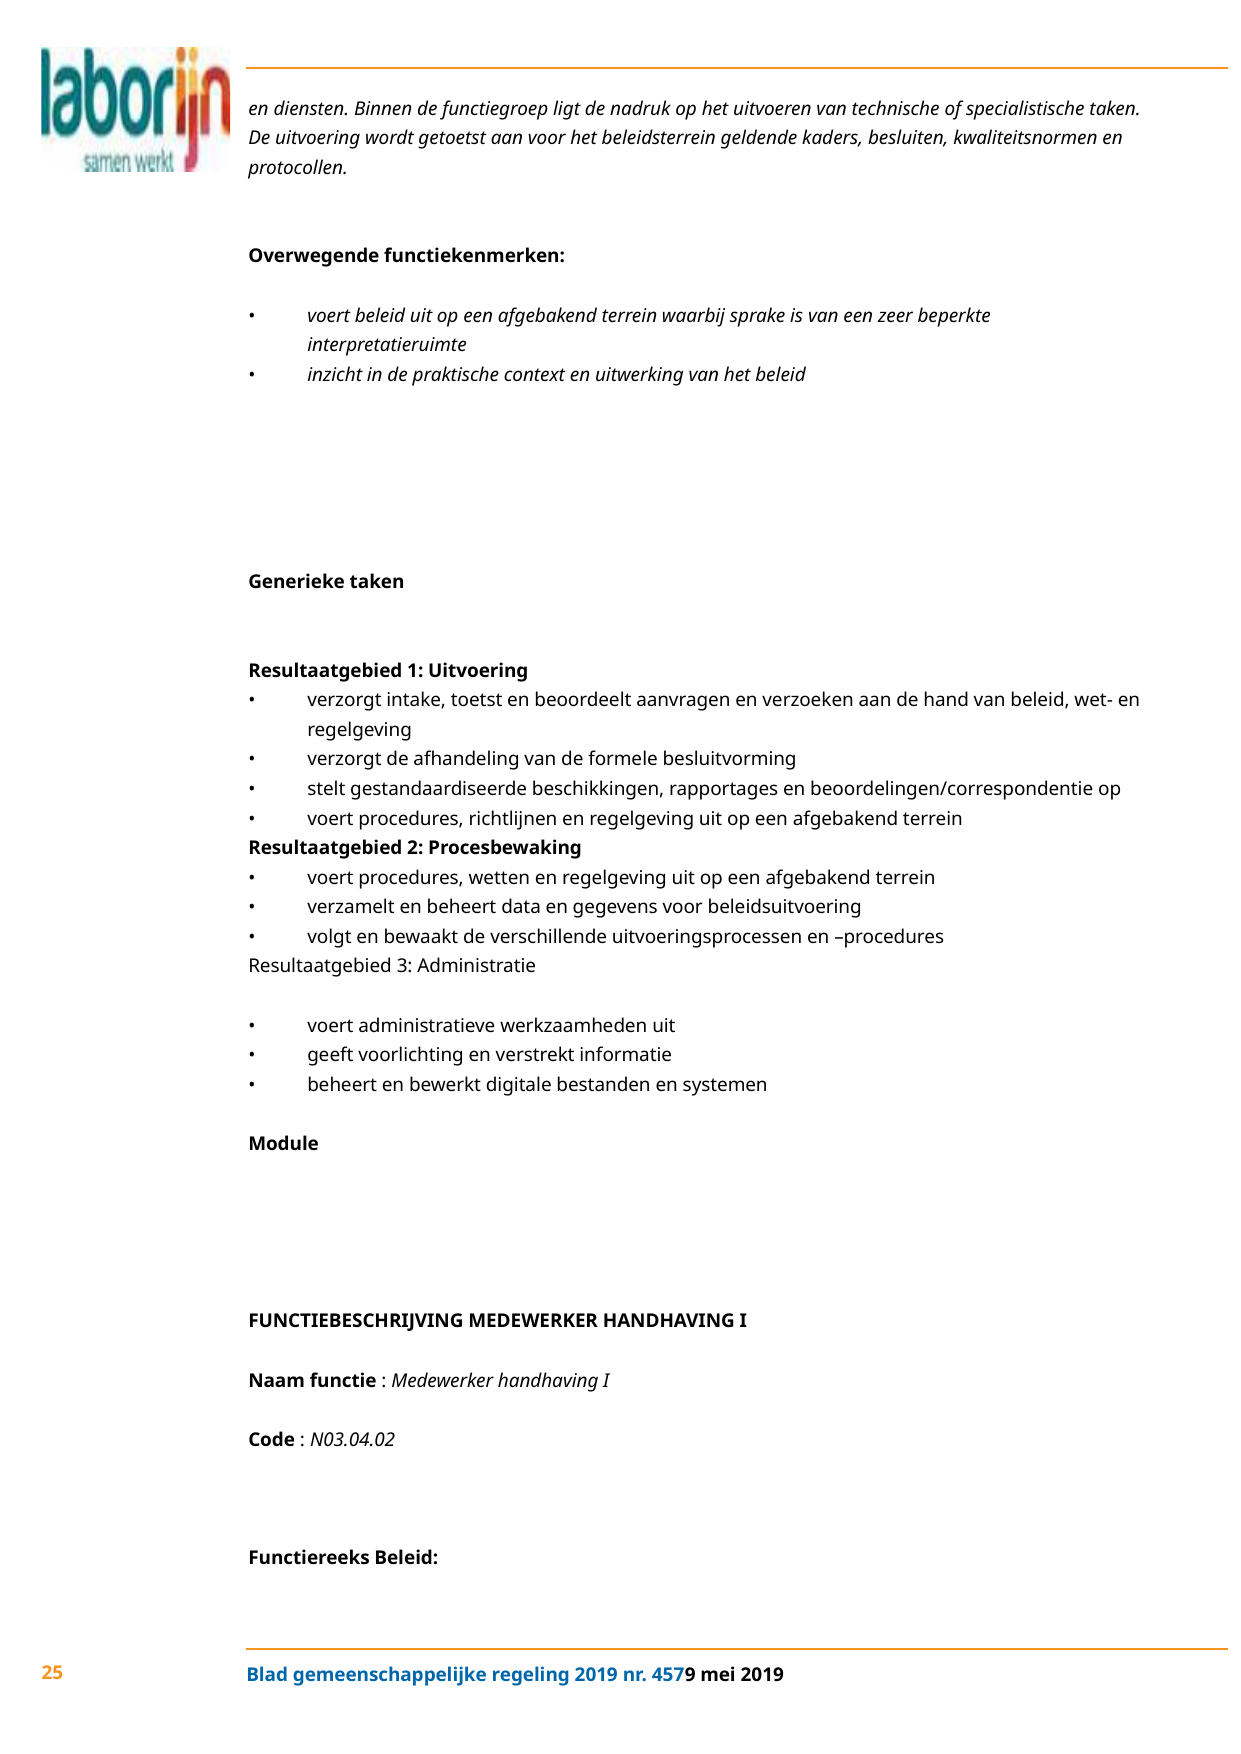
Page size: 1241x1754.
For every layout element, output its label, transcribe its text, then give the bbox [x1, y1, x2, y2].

list stelt gestandaardiseerde beschikkingen, rapportages en beoordelingen/correspondentie op [248, 775, 1152, 801]
list voert procedures, wetten en regelgeving uit op een afgebakend terrein [248, 864, 1152, 890]
list voert administratieve werkzaamheden uit [248, 1012, 1152, 1038]
text Module [248, 1130, 1152, 1156]
text Naam functie : Medewerker handhaving I [248, 1367, 1152, 1393]
text Resultaatgebied 3: Administratie [248, 953, 1152, 978]
list volgt en bewaakt de verschillende uitvoeringsprocessen en –procedures [248, 923, 1152, 949]
list verzorgt intake, toetst en beoordeelt aanvragen en verzoeken aan de hand van beleid, wet- en regelgeving [248, 686, 1152, 742]
list verzamelt en beheert data en gegevens voor beleidsuitvoering [248, 893, 1152, 919]
text en diensten. Binnen de functiegroep ligt de nadruk op het uitvoeren van technische of specialistische taken. De uitvoering wordt getoetst aan voor het beleidsterrein geldende kaders, besluiten, kwaliteitsnormen en protocollen. [248, 95, 1152, 180]
text Resultaatgebied 1: Uitvoering [248, 657, 1152, 683]
text Resultaatgebied 2: Procesbewaking [248, 834, 1152, 860]
text FUNCTIEBESCHRIJVING MEDEWERKER HANDHAVING I [248, 1308, 1152, 1333]
text Functiereeks Beleid: [248, 1544, 1152, 1570]
text Generieke taken [248, 568, 1152, 594]
list beheert en bewerkt digitale bestanden en systemen [248, 1071, 1152, 1097]
list voert beleid uit op een afgebakend terrein waarbij sprake is van een zeer beperkte interpretatieruimte [248, 302, 1152, 357]
list inzicht in de praktische context en uitwerking van het beleid [248, 361, 1152, 387]
list voert procedures, richtlijnen en regelgeving uit op een afgebakend terrein [248, 805, 1152, 831]
list geeft voorlichting en verstrekt informatie [248, 1041, 1152, 1067]
text Code : N03.04.02 [248, 1426, 1152, 1452]
list verzorgt de afhandeling van de formele besluitvorming [248, 746, 1152, 771]
text Overwegende functiekenmerken: [248, 243, 1152, 268]
picture [41, 47, 231, 172]
